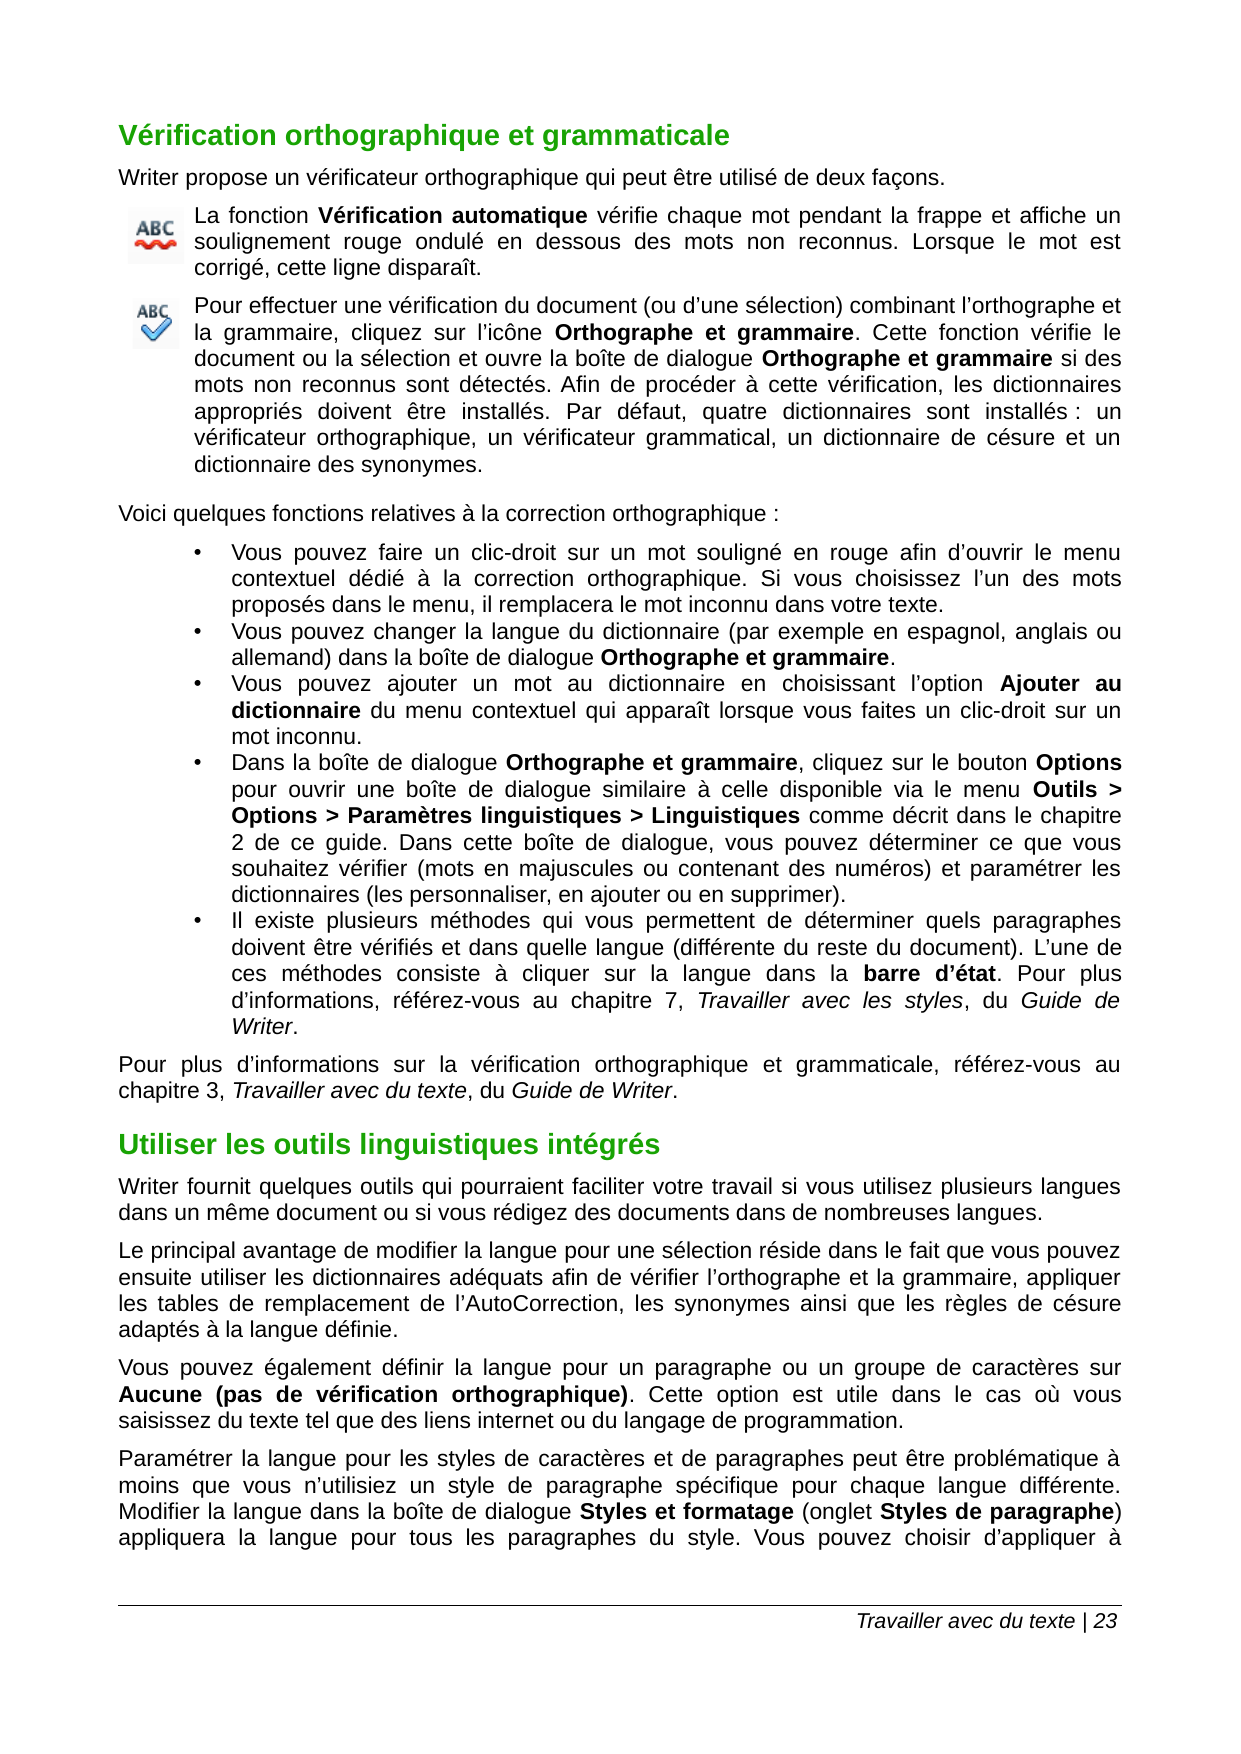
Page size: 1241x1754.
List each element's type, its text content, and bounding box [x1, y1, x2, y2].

list Il existe plusieurs méthodes qui vous permettent de déterminer quels paragraphes doivent être vérifiés et dans quelle langue (différente du reste du document). L’une de ces méthodes consiste à cliquer sur la langue dans la barre d’état. Pour plus d’informations, référez-vous au chapitre 7, Travailler avec les styles, du Guide de Writer. [193, 907, 1122, 1039]
picture [132, 298, 180, 349]
list Vous pouvez changer la langue du dictionnaire (par exemple en espagnol, anglais ou allemand) dans la boîte de dialogue Orthographe et grammaire. [193, 618, 1122, 670]
table_header La fonction Vérification automatique vérifie chaque mot pendant la frappe et affiche un soulignement rouge ondulé en dessous des mots non reconnus. Lorsque le mot est corrigé, cette ligne disparaît. [194, 202, 1122, 292]
text Paramétrer la langue pour les styles de caractères et de paragraphes peut être problématique à moins que vous n’utilisiez un style de paragraphe spécifique pour chaque langue différente. Modifier la langue dans la boîte de dialogue Styles et formatage (onglet Styles de paragraphe) appliquera la langue pour tous les paragraphes du style. Vous pouvez choisir d’appliquer à [118, 1445, 1122, 1551]
text Le principal avantage de modifier la langue pour une sélection réside dans le fait que vous pouvez ensuite utiliser les dictionnaires adéquats afin de vérifier l’orthographe et la grammaire, appliquer les tables de remplacement de l’AutoCorrection, les synonymes ainsi que les règles de césure adaptés à la langue définie. [118, 1237, 1122, 1343]
text Writer fournit quelques outils qui pourraient faciliter votre travail si vous utilisez plusieurs langues dans un même document ou si vous rédigez des documents dans de nombreuses langues. [118, 1173, 1122, 1225]
table_cell [118, 293, 194, 489]
text Vous pouvez également définir la langue pour un paragraphe ou un groupe de caractères sur Aucune (pas de vérification orthographique). Cette option est utile dans le cas où vous saisissez du texte tel que des liens internet ou du langage de programmation. [118, 1354, 1122, 1433]
picture [127, 207, 185, 264]
list Vous pouvez faire un clic-droit sur un mot souligné en rouge afin d’ouvrir le menu contextuel dédié à la correction orthographique. Si vous choisissez l’un des mots proposés dans le menu, il remplacera le mot inconnu dans votre texte. [193, 538, 1122, 618]
subtitle Utiliser les outils linguistiques intégrés [118, 1127, 1122, 1161]
list Dans la boîte de dialogue Orthographe et grammaire, cliquez sur le bouton Options pour ouvrir une boîte de dialogue similaire à celle disponible via le menu Outils > Options > Paramètres linguistiques > Linguistiques comme décrit dans le chapitre 2 de ce guide. Dans cette boîte de dialogue, vous pouvez déterminer ce que vous souhaitez vérifier (mots en majuscules ou contenant des numéros) et paramétrer les dictionnaires (les personnaliser, en ajouter ou en supprimer). [193, 749, 1122, 907]
list Vous pouvez ajouter un mot au dictionnaire en choisissant l’option Ajouter au dictionnaire du menu contextuel qui apparaît lorsque vous faites un clic-droit sur un mot inconnu. [193, 670, 1122, 749]
table_header [118, 202, 194, 292]
text Writer propose un vérificateur orthographique qui peut être utilisé de deux façons. [118, 163, 1122, 190]
subtitle Vérification orthographique et grammaticale [118, 118, 1122, 152]
text Voici quelques fonctions relatives à la correction orthographique : [118, 500, 1122, 527]
table_cell Pour effectuer une vérification du document (ou d’une sélection) combinant l’orthographe et la grammaire, cliquez sur l’icône Orthographe et grammaire. Cette fonction vérifie le document ou la sélection et ouvre la boîte de dialogue Orthographe et grammaire si des mots non reconnus sont détectés. Afin de procéder à cette vérification, les dictionnaires appropriés doivent être installés. Par défaut, quatre dictionnaires sont installés : un vérificateur orthographique, un vérificateur grammatical, un dictionnaire de césure et un dictionnaire des synonymes. [194, 293, 1122, 489]
text Pour plus d’informations sur la vérification orthographique et grammaticale, référez-vous au chapitre 3, Travailler avec du texte, du Guide de Writer. [118, 1051, 1122, 1104]
